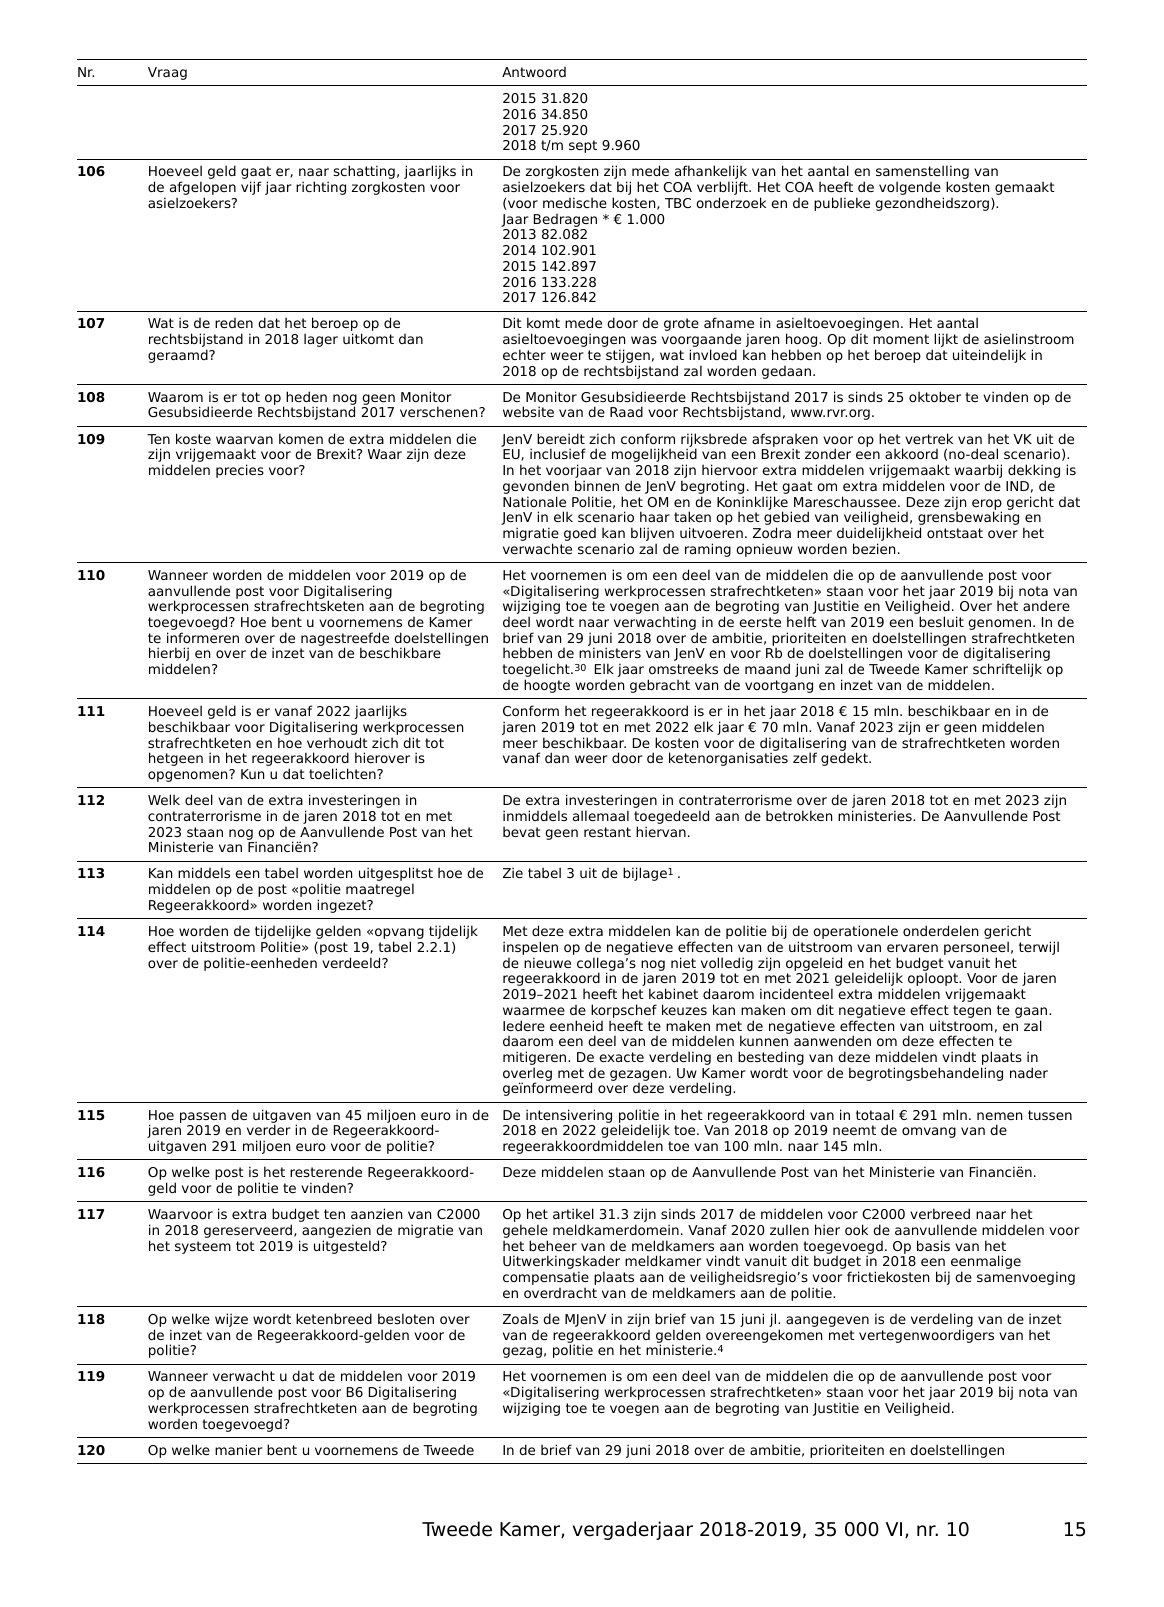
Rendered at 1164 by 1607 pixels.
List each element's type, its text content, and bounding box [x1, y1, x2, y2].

table_cell De zorgkosten zijn mede afhankelijk van het aantal en samenstelling van asielzoekers dat bij het COA verblijft. Het COA heeft de volgende kosten gemaakt (voor medische kosten, TBC onderzoek en de publieke gezondheidszorg). Jaar Bedragen * € 1.000 2013 82.082 2014 102.901 2015 142.897 2016 133.228 2017 126.842 [496, 160, 1087, 311]
table_header Vraag [142, 60, 496, 85]
table_cell De Monitor Gesubsidieerde Rechtsbijstand 2017 is sinds 25 oktober te vinden op de website van de Raad voor Rechtsbijstand, www.rvr.org. [496, 385, 1087, 426]
table_cell Met deze extra middelen kan de politie bij de operationele onderdelen gericht inspelen op de negatieve effecten van de uitstroom van ervaren personeel, terwijl de nieuwe collega’s nog niet volledig zijn opgeleid en het budget vanuit het regeerakkoord in de jaren 2019 tot en met 2021 geleidelijk oploopt. Voor de jaren 2019–2021 heeft het kabinet daarom incidenteel extra middelen vrijgemaakt waarmee de korpschef keuzes kan maken om dit negatieve effect tegen te gaan. Iedere eenheid heeft te maken met de negatieve effecten van uitstroom, en zal daarom een deel van de middelen kunnen aanwenden om deze effecten te mitigeren. De exacte verdeling en besteding van deze middelen vindt plaats in overleg met de gezagen. Uw Kamer wordt voor de begrotingsbehandeling nader geïnformeerd over deze verdeling. [496, 919, 1087, 1102]
table_cell Wanneer verwacht u dat de middelen voor 2019 op de aanvullende post voor B6 Digitalisering werkprocessen strafrechtketen aan de begroting worden toegevoegd? [142, 1365, 496, 1437]
table_cell 106 [77, 160, 142, 311]
table_cell Op welke wijze wordt ketenbreed besloten over de inzet van de Regeerakkoord-gelden voor de politie? [142, 1307, 496, 1363]
table_cell [142, 86, 496, 158]
table_cell Welk deel van de extra investeringen in contraterrorisme in de jaren 2018 tot en met 2023 staan nog op de Aanvullende Post van het Ministerie van Financiën? [142, 788, 496, 861]
table_cell Op het artikel 31.3 zijn sinds 2017 de middelen voor C2000 verbreed naar het gehele meldkamerdomein. Vanaf 2020 zullen hier ook de aanvullende middelen voor het beheer van de meldkamers aan worden toegevoegd. Op basis van het Uitwerkingskader meldkamer vindt vanuit dit budget in 2018 een eenmalige compensatie plaats aan de veiligheidsregio’s voor frictiekosten bij de samenvoeging en overdracht van de meldkamers aan de politie. [496, 1202, 1087, 1306]
table_cell Wat is de reden dat het beroep op de rechtsbijstand in 2018 lager uitkomt dan geraamd? [142, 312, 496, 384]
table_cell Wanneer worden de middelen voor 2019 op de aanvullende post voor Digitalisering werkprocessen strafrechtsketen aan de begroting toegevoegd? Hoe bent u voornemens de Kamer te informeren over de nagestreefde doelstellingen hierbij en over de inzet van de beschikbare middelen? [142, 563, 496, 698]
table_cell 111 [77, 699, 142, 787]
table_cell De extra investeringen in contraterrorisme over de jaren 2018 tot en met 2023 zijn inmiddels allemaal toegedeeld aan de betrokken ministeries. De Aanvullende Post bevat geen restant hiervan. [496, 788, 1087, 861]
table_cell 117 [77, 1202, 142, 1306]
table_cell De intensivering politie in het regeerakkoord van in totaal € 291 mln. nemen tussen 2018 en 2022 geleidelijk toe. Van 2018 op 2019 neemt de omvang van de regeerakkoordmiddelen toe van 100 mln. naar 145 mln. [496, 1103, 1087, 1159]
table_cell Op welke post is het resterende Regeerakkoord-geld voor de politie te vinden? [142, 1160, 496, 1201]
table_cell Conform het regeerakkoord is er in het jaar 2018 € 15 mln. beschikbaar en in de jaren 2019 tot en met 2022 elk jaar € 70 mln. Vanaf 2023 zijn er geen middelen meer beschikbaar. De kosten voor de digitalisering van de strafrechtketen worden vanaf dan weer door de ketenorganisaties zelf gedekt. [496, 699, 1087, 787]
table_cell Kan middels een tabel worden uitgesplitst hoe de middelen op de post «politie maatregel Regeerakkoord» worden ingezet? [142, 862, 496, 918]
table_cell 107 [77, 312, 142, 384]
table_cell In de brief van 29 juni 2018 over de ambitie, prioriteiten en doelstellingen [496, 1438, 1087, 1463]
table_cell 113 [77, 862, 142, 918]
table_cell 112 [77, 788, 142, 861]
table_header Nr. [77, 60, 142, 85]
table_cell 118 [77, 1307, 142, 1363]
table_cell Hoe passen de uitgaven van 45 miljoen euro in de jaren 2019 en verder in de Regeerakkoord-uitgaven 291 miljoen euro voor de politie? [142, 1103, 496, 1159]
table_cell 114 [77, 919, 142, 1102]
table_cell 120 [77, 1438, 142, 1463]
table_cell 108 [77, 385, 142, 426]
table_cell 115 [77, 1103, 142, 1159]
table_cell 119 [77, 1365, 142, 1437]
table_cell [77, 86, 142, 158]
table_cell Ten koste waarvan komen de extra middelen die zijn vrijgemaakt voor de Brexit? Waar zijn deze middelen precies voor? [142, 427, 496, 562]
table_cell Waarvoor is extra budget ten aanzien van C2000 in 2018 gereserveerd, aangezien de migratie van het systeem tot 2019 is uitgesteld? [142, 1202, 496, 1306]
table_cell Hoeveel geld is er vanaf 2022 jaarlijks beschikbaar voor Digitalisering werkprocessen strafrechtketen en hoe verhoudt zich dit tot hetgeen in het regeerakkoord hierover is opgenomen? Kun u dat toelichten? [142, 699, 496, 787]
table_cell Deze middelen staan op de Aanvullende Post van het Ministerie van Financiën. [496, 1160, 1087, 1201]
table_cell JenV bereidt zich conform rijksbrede afspraken voor op het vertrek van het VK uit de EU, inclusief de mogelijkheid van een Brexit zonder een akkoord (no-deal scenario). In het voorjaar van 2018 zijn hiervoor extra middelen vrijgemaakt waarbij dekking is gevonden binnen de JenV begroting. Het gaat om extra middelen voor de IND, de Nationale Politie, het OM en de Koninklijke Mareschaussee. Deze zijn erop gericht dat JenV in elk scenario haar taken op het gebied van veiligheid, grensbewaking en migratie goed kan blijven uitvoeren. Zodra meer duidelijkheid ontstaat over het verwachte scenario zal de raming opnieuw worden bezien. [496, 427, 1087, 562]
table_cell 110 [77, 563, 142, 698]
table_cell Op welke manier bent u voornemens de Tweede [142, 1438, 496, 1463]
table_cell 116 [77, 1160, 142, 1201]
table_cell Zoals de MJenV in zijn brief van 15 juni jl. aangegeven is de verdeling van de inzet van de regeerakkoord gelden overeengekomen met vertegenwoordigers van het gezag, politie en het ministerie.4 [496, 1307, 1087, 1363]
table_cell Hoe worden de tijdelijke gelden «opvang tijdelijk effect uitstroom Politie» (post 19, tabel 2.2.1) over de politie-eenheden verdeeld? [142, 919, 496, 1102]
table_header Antwoord [496, 60, 1087, 85]
table_cell Hoeveel geld gaat er, naar schatting, jaarlijks in de afgelopen vijf jaar richting zorgkosten voor asielzoekers? [142, 160, 496, 311]
table_cell Dit komt mede door de grote afname in asieltoevoegingen. Het aantal asieltoevoegingen was voorgaande jaren hoog. Op dit moment lijkt de asielinstroom echter weer te stijgen, wat invloed kan hebben op het beroep dat uiteindelijk in 2018 op de rechtsbijstand zal worden gedaan. [496, 312, 1087, 384]
table_cell 109 [77, 427, 142, 562]
table_cell Het voornemen is om een deel van de middelen die op de aanvullende post voor «Digitalisering werkprocessen strafrechtketen» staan voor het jaar 2019 bij nota van wijziging toe te voegen aan de begroting van Justitie en Veiligheid. [496, 1365, 1087, 1437]
table_cell Waarom is er tot op heden nog geen Monitor Gesubsidieerde Rechtsbijstand 2017 verschenen? [142, 385, 496, 426]
table_cell Het voornemen is om een deel van de middelen die op de aanvullende post voor «Digitalisering werkprocessen strafrechtketen» staan voor het jaar 2019 bij nota van wijziging toe te voegen aan de begroting van Justitie en Veiligheid. Over het andere deel wordt naar verwachting in de eerste helft van 2019 een besluit genomen. In de brief van 29 juni 2018 over de ambitie, prioriteiten en doelstellingen strafrechtketen hebben de ministers van JenV en voor Rb de doelstellingen voor de digitalisering toegelicht.30 Elk jaar omstreeks de maand juni zal de Tweede Kamer schriftelijk op de hoogte worden gebracht van de voortgang en inzet van de middelen. [496, 563, 1087, 698]
table_cell Zie tabel 3 uit de bijlage1. [496, 862, 1087, 918]
table_cell 2015 31.820 2016 34.850 2017 25.920 2018 t/m sept 9.960 [496, 86, 1087, 158]
